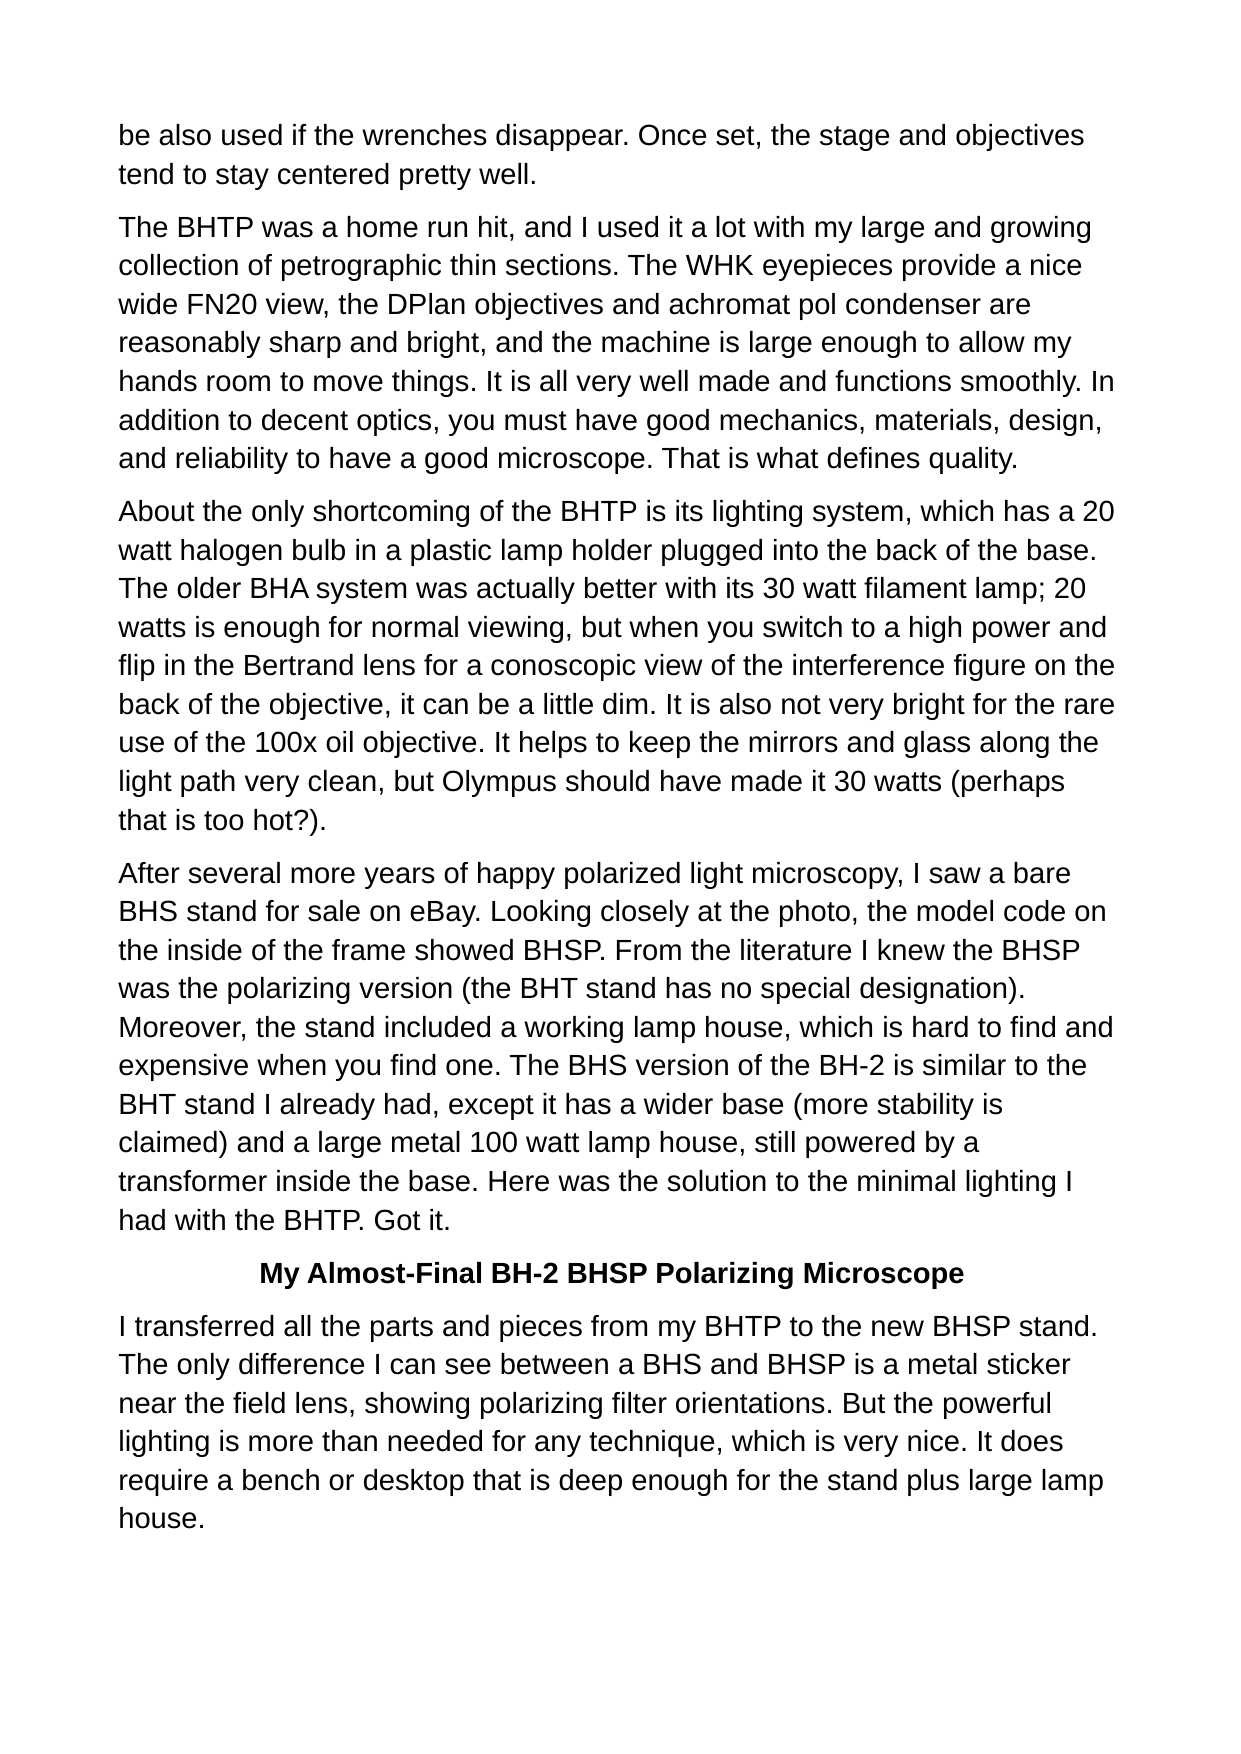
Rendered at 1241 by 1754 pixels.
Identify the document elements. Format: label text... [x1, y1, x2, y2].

text After several more years of happy polarized light microscopy, I saw a bare BHS stand for sale on eBay. Looking closely at the photo, the model code on the inside of the frame showed BHSP. From the literature I knew the BHSP was the polarizing version (the BHT stand has no special designation). Moreover, the stand included a working lamp house, which is hard to find and expensive when you find one. The BHS version of the BH-2 is similar to the BHT stand I already had, except it has a wider base (more stability is claimed) and a large metal 100 watt lamp house, still powered by a transformer inside the base. Here was the solution to the minimal lighting I had with the BHTP. Got it. [118, 856, 1122, 1236]
text The BHTP was a home run hit, and I used it a lot with my large and growing collection of petrographic thin sections. The WHK eyepieces provide a nice wide FN20 view, the DPlan objectives and achromat pol condenser are reasonably sharp and bright, and the machine is large enough to allow my hands room to move things. It is all very well made and functions smoothly. In addition to decent optics, you must have good mechanics, materials, design, and reliability to have a good microscope. That is what defines quality. [118, 210, 1122, 474]
text My Almost-Final BH-2 BHSP Polarizing Microscope [118, 1256, 1122, 1289]
text I transferred all the parts and pieces from my BHTP to the new BHSP stand. The only difference I can see between a BHS and BHSP is a metal sticker near the field lens, showing polarizing filter orientations. But the powerful lighting is more than needed for any technique, which is very nice. It does require a bench or desktop that is deep enough for the stand plus large lamp house. [118, 1309, 1122, 1535]
text About the only shortcoming of the BHTP is its lighting system, which has a 20 watt halogen bulb in a plastic lamp holder plugged into the back of the base. The older BHA system was actually better with its 30 watt filament lamp; 20 watts is enough for normal viewing, but when you switch to a high power and flip in the Bertrand lens for a conoscopic view of the interference figure on the back of the objective, it can be a little dim. It is also not very bright for the rare use of the 100x oil objective. It helps to keep the mirrors and glass along the light path very clean, but Olympus should have made it 30 watts (perhaps that is too hot?). [118, 494, 1122, 836]
text be also used if the wrenches disappear. Once set, the stage and objectives tend to stay centered pretty well. [118, 118, 1122, 190]
